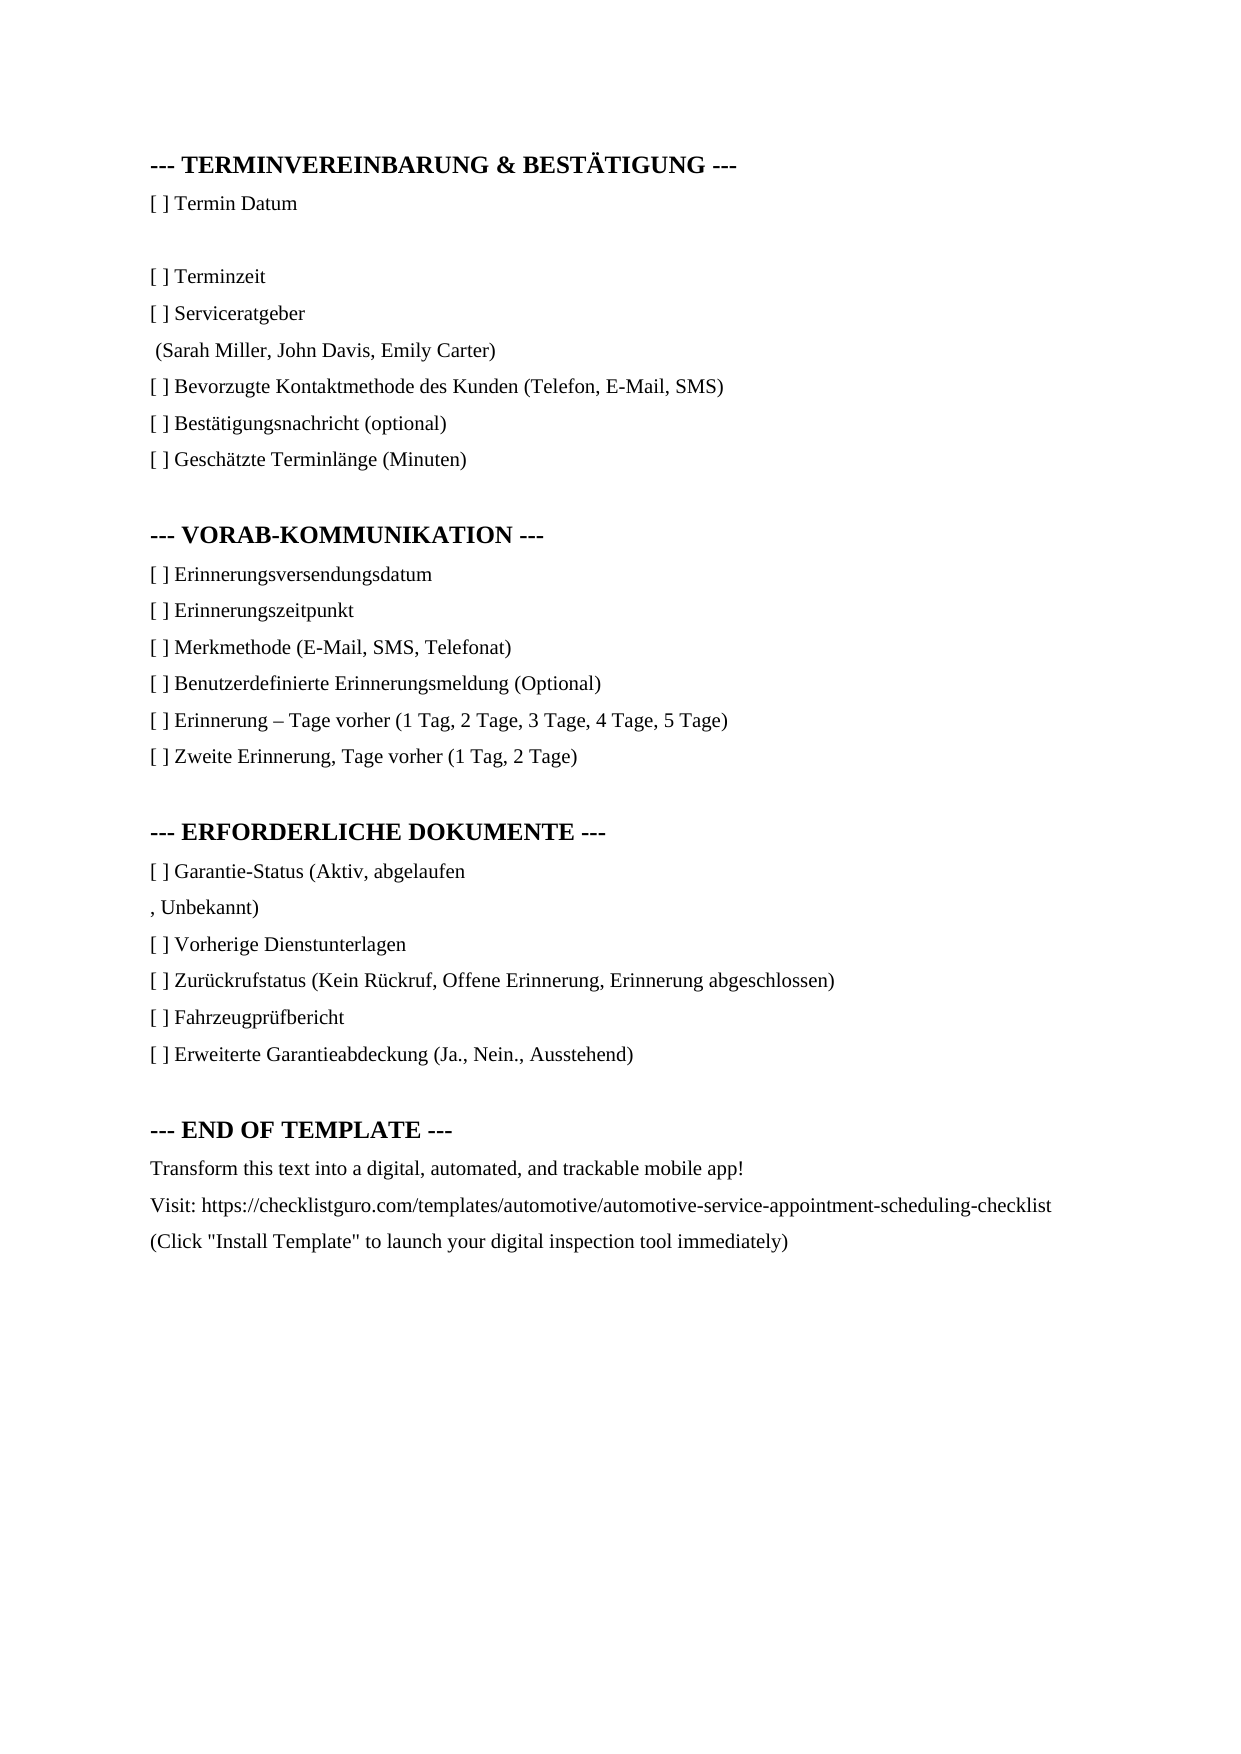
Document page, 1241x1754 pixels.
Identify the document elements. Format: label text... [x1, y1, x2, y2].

text [ ] Vorherige Dienstunterlagen [150, 932, 1090, 956]
text [ ] Serviceratgeber [150, 301, 1090, 325]
text [ ] Bevorzugte Kontaktmethode des Kunden (Telefon, E-Mail, SMS) [150, 374, 1090, 398]
text --- END OF TEMPLATE --- [150, 1115, 1090, 1143]
text [ ] Zurückrufstatus (Kein Rückruf, Offene Erinnerung, Erinnerung abgeschlossen) [150, 968, 1090, 992]
text Transform this text into a digital, automated, and trackable mobile app! [150, 1156, 1090, 1180]
text [ ] Zweite Erinnerung, Tage vorher (1 Tag, 2 Tage) [150, 744, 1090, 768]
text [ ] Geschätzte Terminlänge (Minuten) [150, 447, 1090, 471]
text [ ] Erinnerung – Tage vorher (1 Tag, 2 Tage, 3 Tage, 4 Tage, 5 Tage) [150, 708, 1090, 732]
text [ ] Fahrzeugprüfbericht [150, 1005, 1090, 1029]
text [ ] Benutzerdefinierte Erinnerungsmeldung (Optional) [150, 671, 1090, 695]
text [ ] Terminzeit [150, 264, 1090, 288]
text Visit: https://checklistguro.com/templates/automotive/automotive-service-appointment-scheduling-checklist [150, 1192, 1090, 1217]
text --- TERMINVEREINBARUNG & BESTÄTIGUNG --- [150, 150, 1090, 179]
text [ ] Erinnerungsversendungsdatum [150, 562, 1090, 586]
text (Sarah Miller, John Davis, Emily Carter) [150, 337, 1090, 362]
text (Click "Install Template" to launch your digital inspection tool immediately) [150, 1229, 1090, 1253]
text [ ] Erinnerungszeitpunkt [150, 598, 1090, 622]
text --- ERFORDERLICHE DOKUMENTE --- [150, 817, 1090, 846]
text [ ] Termin Datum [150, 191, 1090, 215]
text , Unbekannt) [150, 895, 1090, 919]
text [ ] Merkmethode (E-Mail, SMS, Telefonat) [150, 635, 1090, 659]
text [ ] Garantie-Status (Aktiv, abgelaufen [150, 859, 1090, 883]
text --- VORAB-KOMMUNIKATION --- [150, 520, 1090, 549]
text [ ] Erweiterte Garantieabdeckung (Ja., Nein., Ausstehend) [150, 1042, 1090, 1066]
text [ ] Bestätigungsnachricht (optional) [150, 411, 1090, 435]
